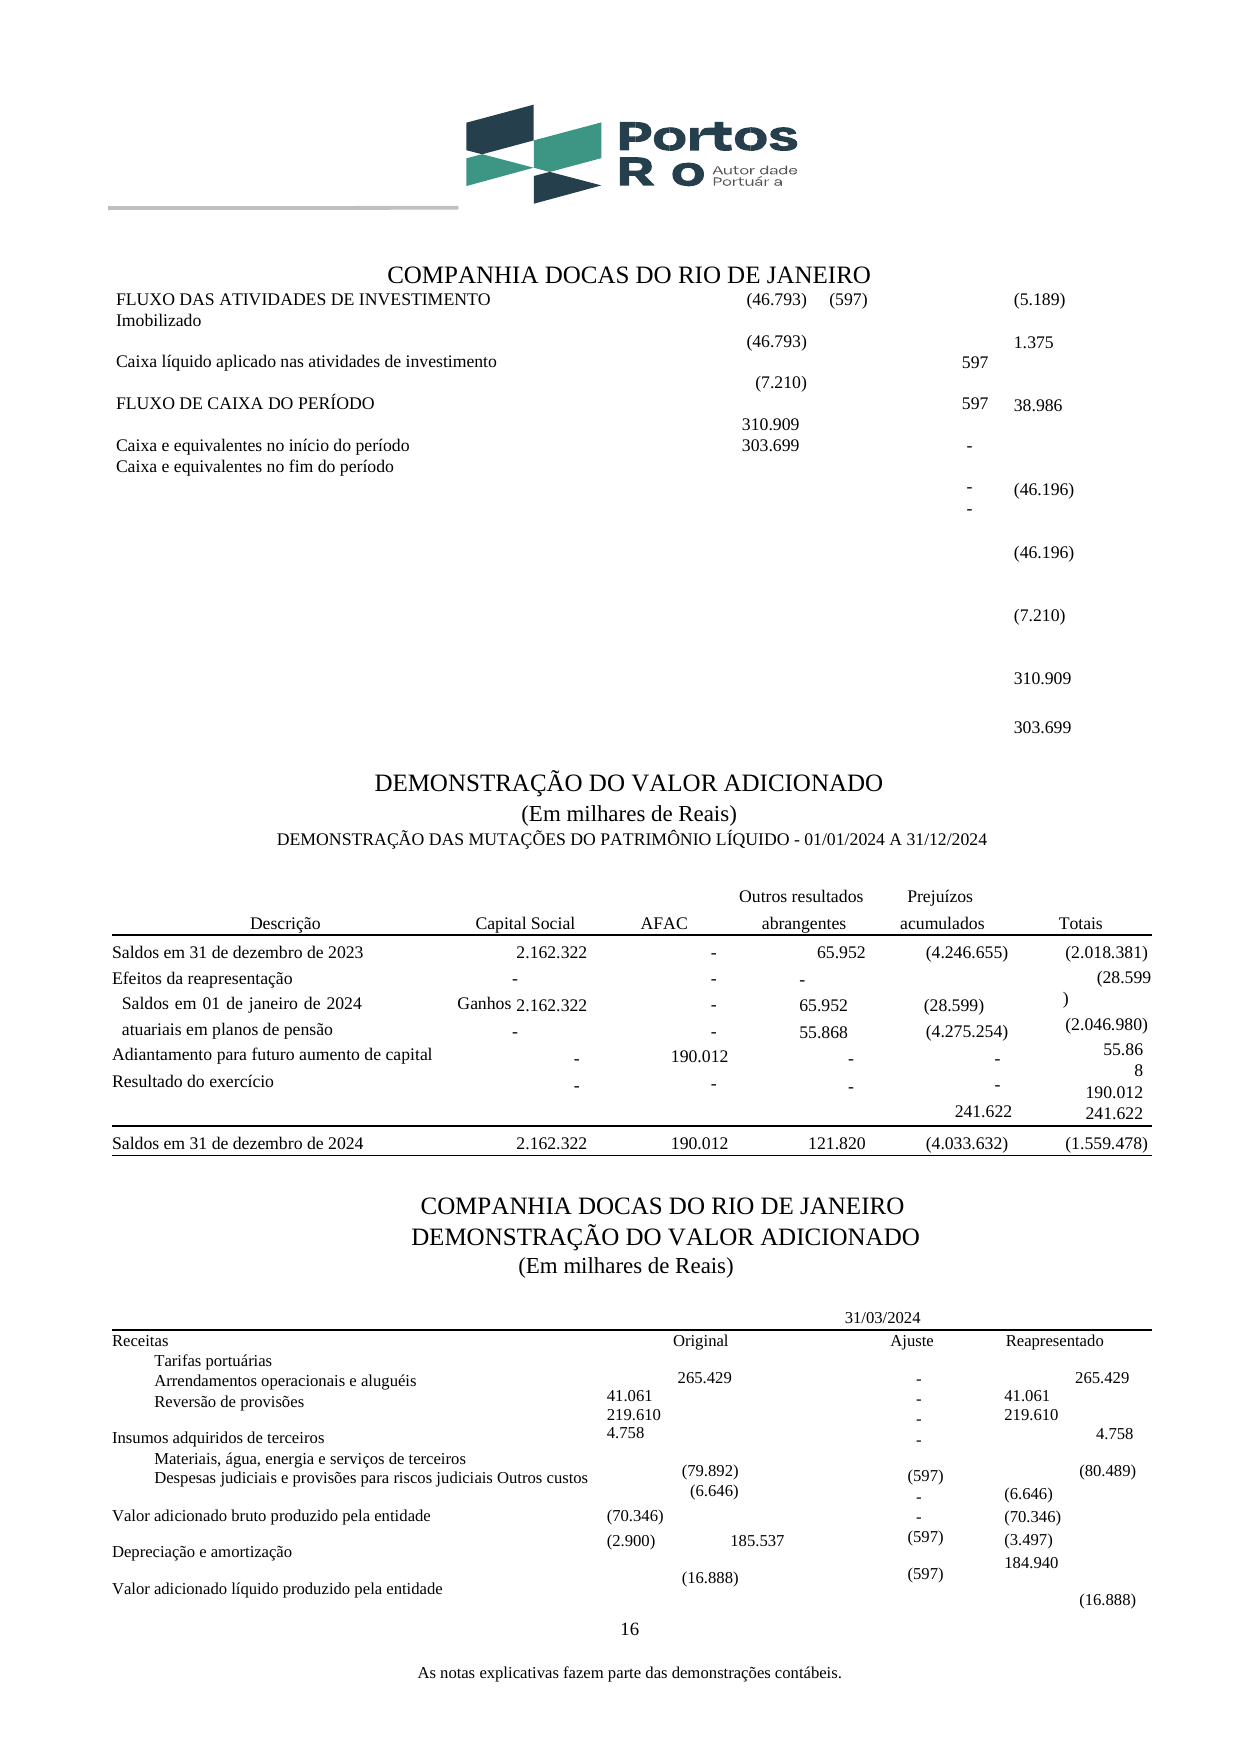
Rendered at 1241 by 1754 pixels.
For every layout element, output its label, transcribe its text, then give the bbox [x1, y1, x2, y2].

text (Em milhares de Reais) [251, 800, 1013, 826]
table_cell Original 265.429 41.061 219.610 4.758 (79.892) (6.646) (70.346) (2.900) 185.537 (16.888) [607, 1331, 807, 1618]
subtitle DEMONSTRAÇÃO DO VALOR ADICIONADO [251, 768, 1013, 797]
table_cell 121.820 [803, 1127, 926, 1154]
table_header FLUXO DAS ATIVIDADES DE INVESTIMENTO Imobilizado Caixa líquido aplicado nas atividades de investimento FLUXO DE CAIXA DO PERÍODO Caixa e equivalentes no início do período Caixa e equivalentes no fim do período [116, 289, 632, 740]
table_cell [1065, 1156, 1152, 1329]
text Outros resultados Prejuízos [251, 881, 1158, 908]
table_header - - - - - (597) 597 597 - - - [829, 289, 989, 740]
subtitle DEMONSTRAÇÃO DAS MUTAÇÕES DO PATRIMÔNIO LÍQUIDO - 01/01/2024 A 31/12/2024 [251, 829, 1013, 849]
table_cell Receitas Tarifas portuárias Arrendamentos operacionais e aluguéis Reversão de provisões Insumos adquiridos de terceiros Materiais, água, energia e serviços de terceiros Despesas judiciais e provisões para riscos judiciais Outros custos Valor adicionado bruto produzido pela entidade Depreciação e amortização Valor adicionado líquido produzido pela entidade [112, 1331, 607, 1618]
table_cell (1.559.478) [1065, 1127, 1152, 1154]
table_header (5.189) 1.375 38.986 (46.196) (46.196) (7.210) 310.909 303.699 [989, 289, 1158, 740]
table_header Saldos em 31 de dezembro de 2023 Efeitos da reapresentação Saldos em 01 de janeiro de 2024 Ganhos atuariais em planos de pensão Adiantamento para futuro aumento de capital Resultado do exercício [112, 936, 513, 1125]
table_header (4.246.655) (28.599) (4.275.254) - - 241.622 [926, 936, 1065, 1125]
table_header (2.018.381) (28.599) (2.046.980) 55.868 190.012 241.622 [1065, 936, 1152, 1125]
table_cell Saldos em 31 de dezembro de 2024 [112, 1127, 513, 1154]
table_cell [926, 1156, 1065, 1329]
table_cell (4.033.632) [926, 1127, 1065, 1154]
table_cell 2.162.322 [513, 1127, 665, 1154]
table_cell [1146, 1331, 1152, 1618]
table_header (46.793) (46.793) (7.210) 310.909 303.699 [632, 289, 829, 740]
table_cell COMPANHIA DOCAS DO RIO DE JANEIRO DEMONSTRAÇÃO DO VALOR ADICIONADO (Em milhares de Reais) 31/03/2024 [112, 1156, 926, 1329]
table_header 2.162.322 - 2.162.322 - - - [513, 936, 665, 1125]
table_cell Reapresentado 265.429 41.061 219.610 4.758 (80.489) (6.646) (70.346) (3.497) 184.940 (16.888) [1004, 1331, 1146, 1618]
table_cell Ajuste - - - - (597) - - (597) (597) [808, 1331, 1004, 1618]
table_cell 190.012 [665, 1127, 803, 1154]
table_header - - - - 190.012 - [665, 936, 803, 1125]
table_header 65.952 - 65.952 55.868 - - [803, 936, 926, 1125]
text Descrição Capital Social AFAC abrangentes acumulados Totais [250, 913, 1158, 933]
